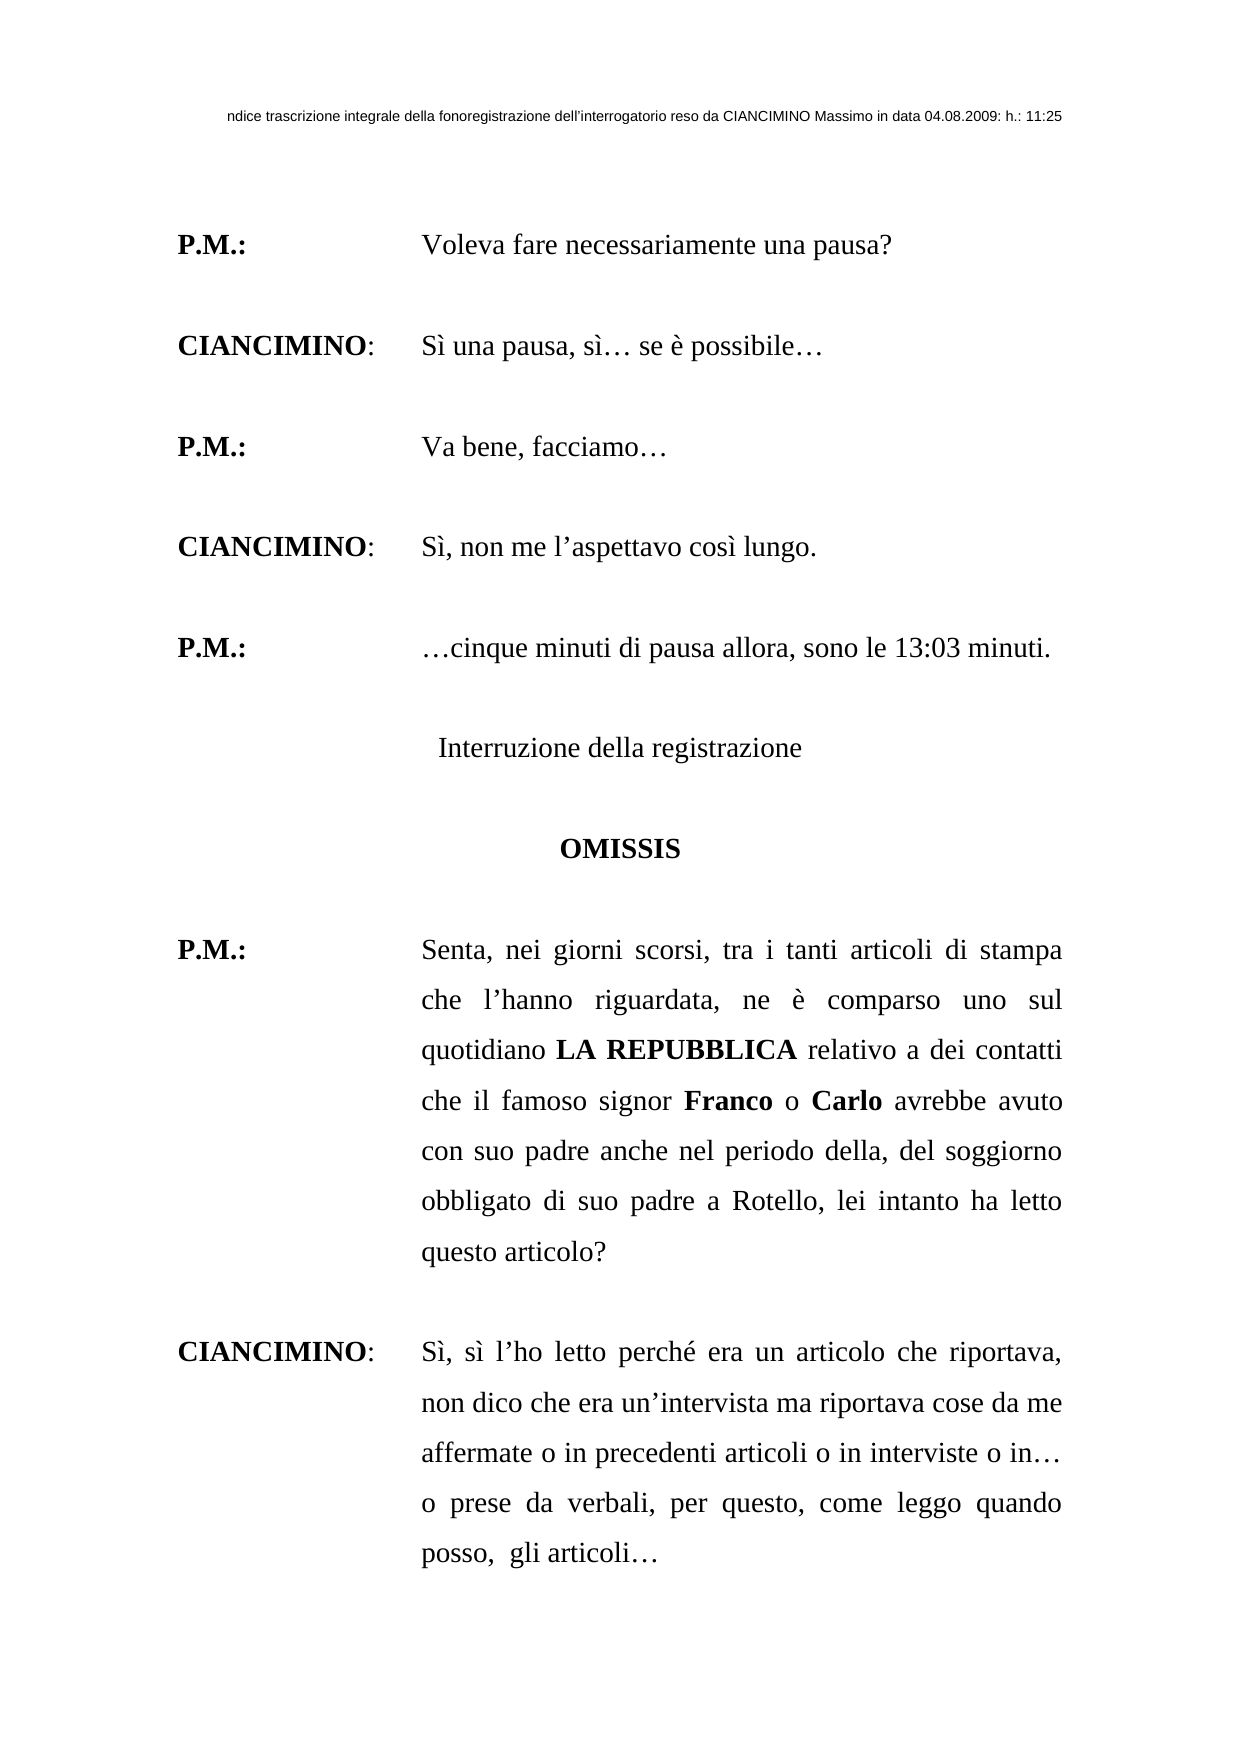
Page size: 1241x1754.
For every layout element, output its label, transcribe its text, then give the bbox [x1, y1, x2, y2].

text P.M.: …cinque minuti di pausa allora, sono le 13:03 minuti. [177, 630, 1063, 663]
text CIANCIMINO: Sì, sì l’ho letto perché era un articolo che riportava, non dico che era un’intervista ma riportava cose da me affermate o in precedenti articoli o in interviste o in… o prese da verbali, per questo, come leggo quando posso, gli articoli… [177, 1334, 1063, 1569]
text CIANCIMINO: Sì, non me l’aspettavo così lungo. [177, 529, 1063, 563]
text OMISSIS [177, 831, 1063, 865]
text Interruzione della registrazione [177, 731, 1063, 764]
text CIANCIMINO: Sì una pausa, sì… se è possibile… [177, 328, 1063, 362]
text P.M.: Senta, nei giorni scorsi, tra i tanti articoli di stampa che l’hanno riguardata, ne è comparso uno sul quotidiano LA REPUBBLICA relativo a dei contatti che il famoso signor Franco o Carlo avrebbe avuto con suo padre anche nel periodo della, del soggiorno obbligato di suo padre a Rotello, lei intanto ha letto questo articolo? [177, 932, 1063, 1267]
text P.M.: Va bene, facciamo… [177, 429, 1063, 462]
text P.M.: Voleva fare necessariamente una pausa? [177, 227, 1063, 261]
